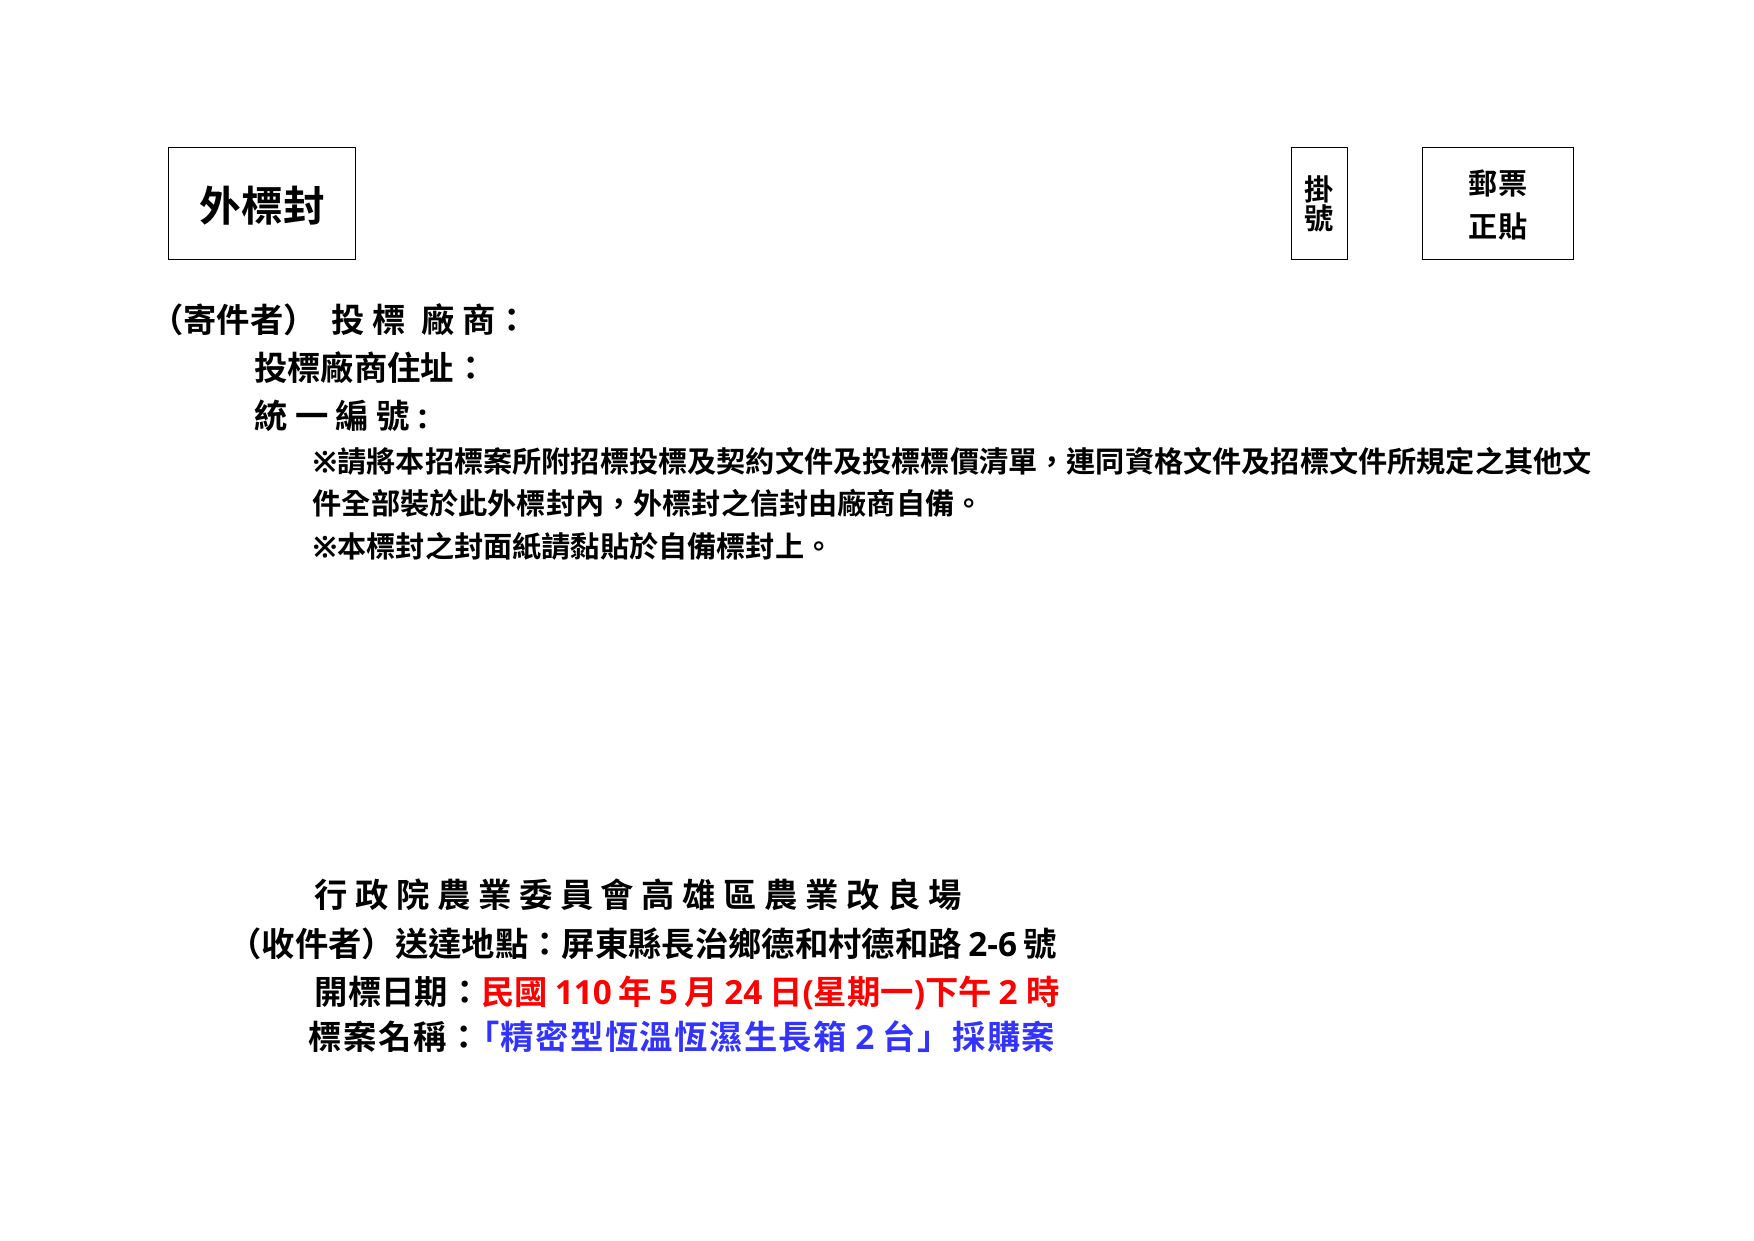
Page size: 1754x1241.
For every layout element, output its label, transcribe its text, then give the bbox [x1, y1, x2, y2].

text 標案名稱：「精密型恆溫恆濕生長箱2台」採購案 [150, 1014, 1604, 1058]
text 統 一 編 號 : [150, 390, 1604, 438]
text 投標廠商住址： [150, 342, 1604, 390]
text （收件者）送達地點：屏東縣長治鄉德和村德和路2-6號 [150, 917, 1604, 966]
table_header [356, 147, 1291, 258]
table_header [1348, 147, 1422, 258]
text （寄件者） 投 標 廠 商： [150, 293, 1604, 342]
text ※請將本招標案所附招標投標及契約文件及投標標價清單，連同資格文件及招標文件所規定之其他文件全部裝於此外標封內，外標封之信封由廠商自備。 [312, 438, 1604, 523]
table_header 掛號 [1292, 148, 1347, 258]
text 開標日期：民國110年5月24日(星期一)下午2 時 [150, 966, 1604, 1014]
table_header 外標封 [169, 148, 355, 258]
text ※本標封之封面紙請黏貼於自備標封上。 [312, 523, 1604, 566]
table_header 郵票 正貼 [1423, 148, 1573, 258]
text 行 政 院 農 業 委 員 會 高 雄 區 農 業 改 良 場 [150, 869, 1604, 917]
